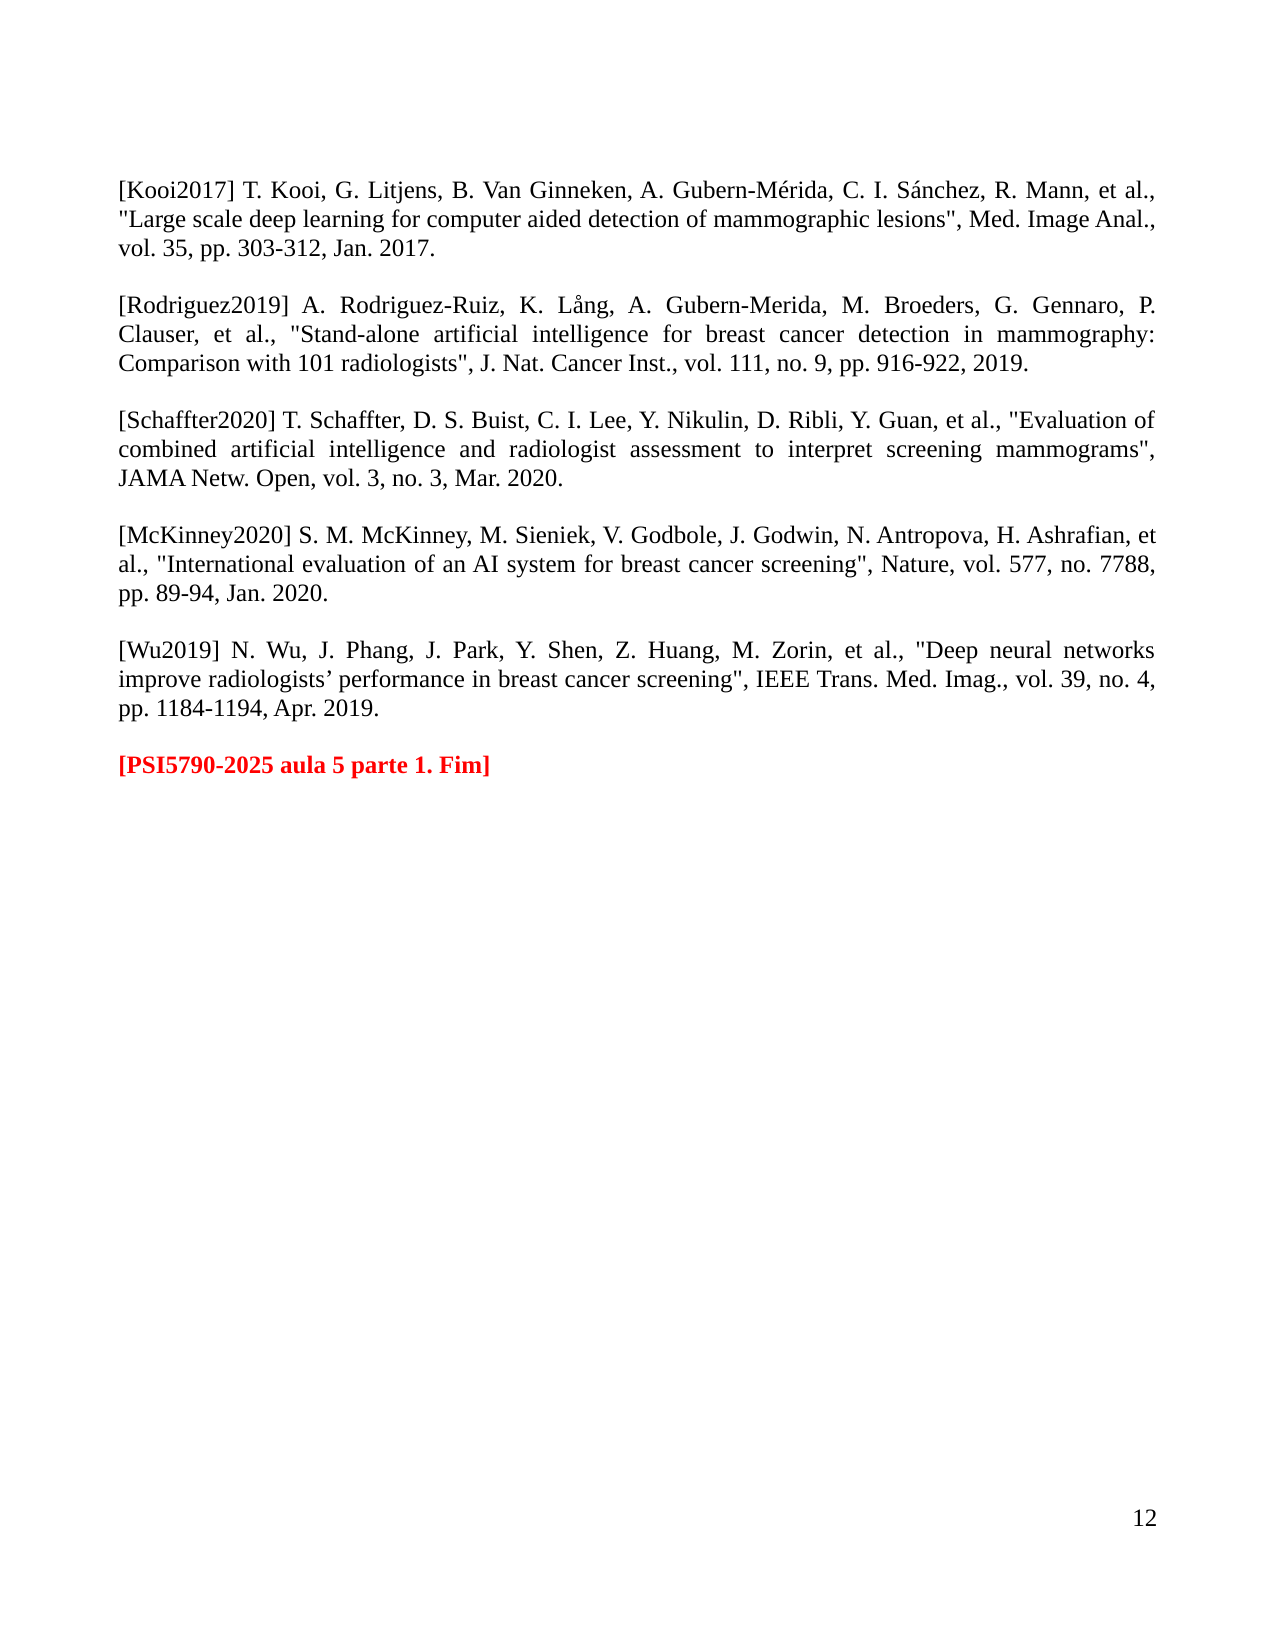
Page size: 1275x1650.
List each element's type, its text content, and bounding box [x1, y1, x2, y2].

text [Rodriguez2019] A. Rodriguez-Ruiz, K. Lång, A. Gubern-Merida, M. Broeders, G. Gennaro, P. Clauser, et al., "Stand-alone artificial intelligence for breast cancer detection in mammography: Comparison with 101 radiologists", J. Nat. Cancer Inst., vol. 111, no. 9, pp. 916-922, 2019. [118, 291, 1157, 377]
text [Kooi2017] T. Kooi, G. Litjens, B. Van Ginneken, A. Gubern-Mérida, C. I. Sánchez, R. Mann, et al., "Large scale deep learning for computer aided detection of mammographic lesions", Med. Image Anal., vol. 35, pp. 303-312, Jan. 2017. [118, 176, 1157, 262]
text [McKinney2020] S. M. McKinney, M. Sieniek, V. Godbole, J. Godwin, N. Antropova, H. Ashrafian, et al., "International evaluation of an AI system for breast cancer screening", Nature, vol. 577, no. 7788, pp. 89-94, Jan. 2020. [118, 521, 1157, 607]
text [PSI5790-2025 aula 5 parte 1. Fim] [118, 751, 1157, 779]
text [Schaffter2020] T. Schaffter, D. S. Buist, C. I. Lee, Y. Nikulin, D. Ribli, Y. Guan, et al., "Evaluation of combined artificial intelligence and radiologist assessment to interpret screening mammograms", JAMA Netw. Open, vol. 3, no. 3, Mar. 2020. [118, 406, 1157, 492]
text [Wu2019] N. Wu, J. Phang, J. Park, Y. Shen, Z. Huang, M. Zorin, et al., "Deep neural networks improve radiologists’ performance in breast cancer screening", IEEE Trans. Med. Imag., vol. 39, no. 4, pp. 1184-1194, Apr. 2019. [118, 636, 1157, 722]
